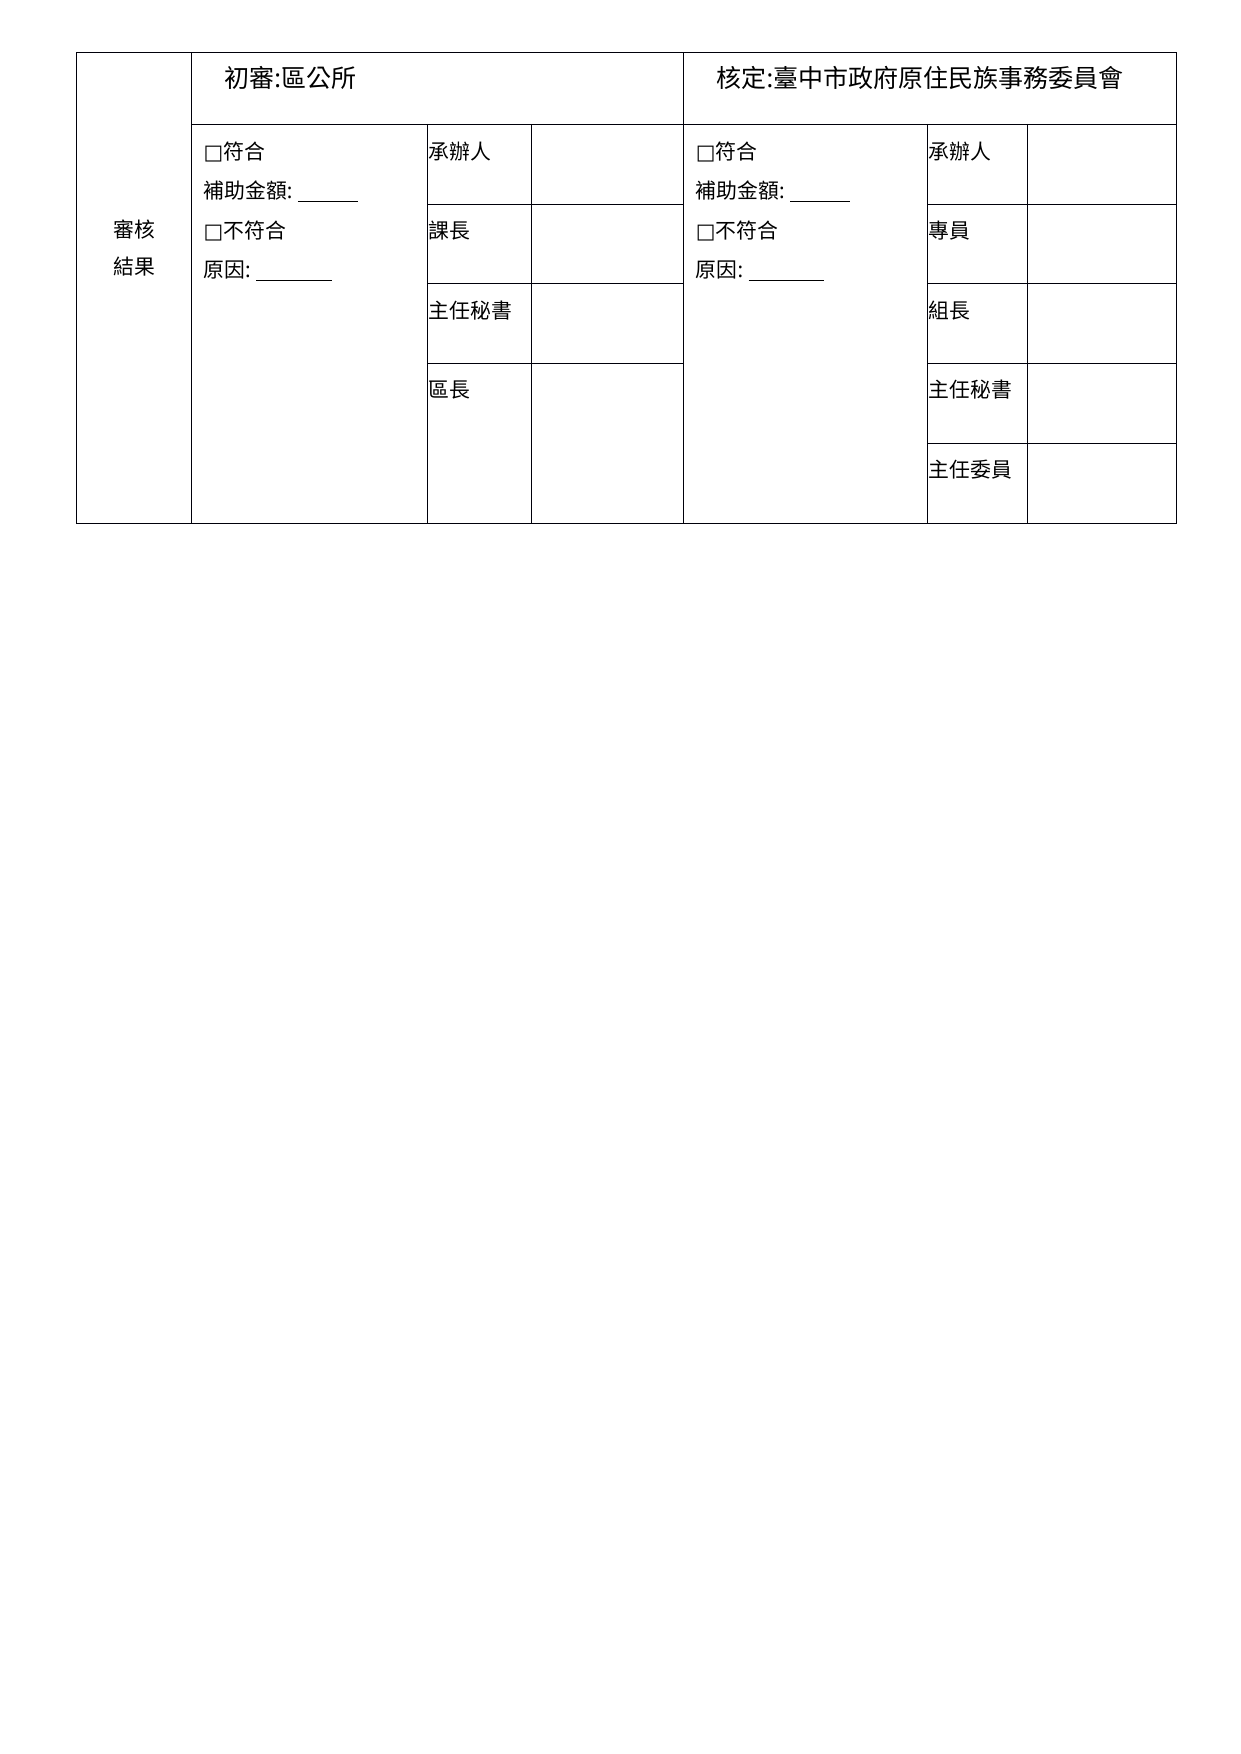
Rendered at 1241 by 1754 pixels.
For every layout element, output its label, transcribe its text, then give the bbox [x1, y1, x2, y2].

table_cell □符合 補助金額: □不符合 原因: [192, 125, 427, 523]
table_cell 課長 [428, 205, 531, 283]
table_cell [532, 284, 683, 362]
table_cell 組長 [928, 284, 1027, 362]
table_cell 區長 [428, 364, 531, 523]
table_cell [1028, 364, 1176, 443]
table_cell 核定:臺中市政府原住民族事務委員會 [684, 53, 1176, 124]
table_cell 主任秘書 [428, 284, 531, 362]
table_cell 承辦人 [928, 125, 1027, 203]
table_cell 專員 [928, 205, 1027, 283]
table_cell [1028, 205, 1176, 283]
table_cell □符合 補助金額: □不符合 原因: [684, 125, 927, 523]
table_cell [532, 364, 683, 523]
table_cell [532, 125, 683, 203]
table_cell 初審:區公所 [192, 53, 683, 124]
table_cell [1028, 284, 1176, 362]
table_cell 審核 結果 [77, 53, 191, 523]
table_cell 承辦人 [428, 125, 531, 203]
table_cell [532, 205, 683, 283]
table_cell [1028, 444, 1176, 523]
table_cell 主任秘書 [928, 364, 1027, 443]
table_cell 主任委員 [928, 444, 1027, 523]
table_cell [1028, 125, 1176, 203]
